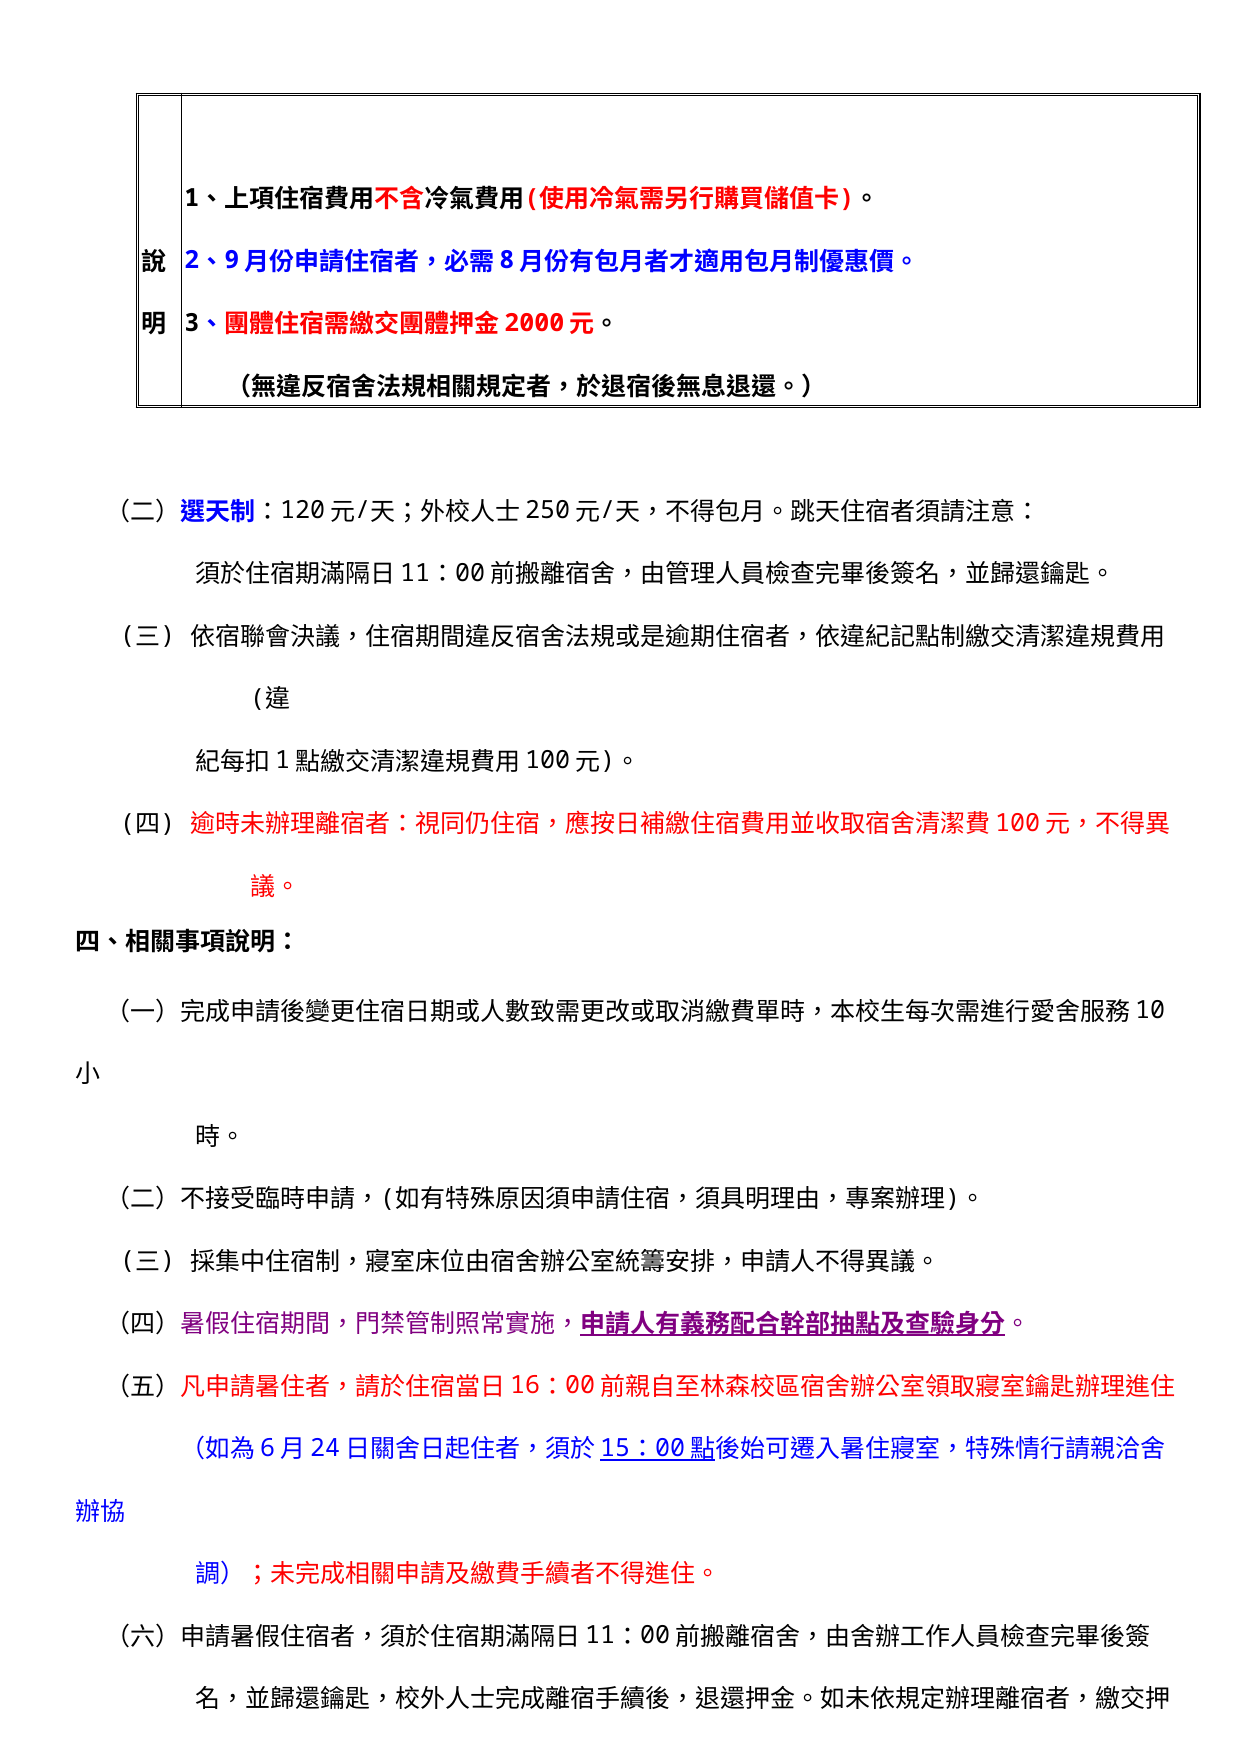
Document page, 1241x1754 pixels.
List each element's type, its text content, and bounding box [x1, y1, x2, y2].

text 四、相關事項說明： [75, 924, 1181, 957]
table_cell 說 明 [139, 96, 181, 405]
text 調）；未完成相關申請及繳費手續者不得進住。 [75, 1530, 1181, 1592]
text （如為6月24日關舍日起住者，須於15：00點後始可遷入暑住寢室，特殊情行請親洽舍辦協 [75, 1405, 1181, 1530]
text （二）選天制：120元/天；外校人士250元/天，不得包月。跳天住宿者須請注意： [75, 467, 1181, 530]
text （五）凡申請暑住者，請於住宿當日16：00前親自至林森校區宿舍辦公室領取寢室鑰匙辦理進住 [75, 1342, 1181, 1405]
text (四) 逾時未辦理離宿者：視同仍住宿，應按日補繳住宿費用並收取宿舍清潔費100元，不得異議。 [75, 780, 1181, 905]
text （一）完成申請後變更住宿日期或人數致需更改或取消繳費單時，本校生每次需進行愛舍服務10小 [75, 967, 1181, 1092]
text (三) 採集中住宿制，寢室床位由宿舍辦公室統籌安排，申請人不得異議。 [75, 1217, 1181, 1280]
text 紀每扣1點繳交清潔違規費用100元)。 [75, 717, 1181, 780]
text （六）申請暑假住宿者，須於住宿期滿隔日11：00前搬離宿舍，由舍辦工作人員檢查完畢後簽 [75, 1592, 1181, 1655]
table_cell 1、上項住宿費用不含冷氣費用(使用冷氣需另行購買儲值卡)。 2、9月份申請住宿者，必需8月份有包月者才適用包月制優惠價。 3、團體住宿需繳交團體押金2000元。 （無違反宿舍法規相關規定者，於退宿後無息退還。） [182, 96, 1197, 405]
text 時。 [75, 1092, 1181, 1155]
text (三) 依宿聯會決議，住宿期間違反宿舍法規或是逾期住宿者，依違紀記點制繳交清潔違規費用(違 [75, 592, 1181, 717]
text 名，並歸還鑰匙，校外人士完成離宿手續後，退還押金。如未依規定辦理離宿者，繳交押 [75, 1655, 1181, 1717]
text （四）暑假住宿期間，門禁管制照常實施，申請人有義務配合幹部抽點及查驗身分。 [75, 1280, 1181, 1342]
text （二）不接受臨時申請，(如有特殊原因須申請住宿，須具明理由，專案辦理)。 [75, 1155, 1181, 1217]
text 須於住宿期滿隔日11：00前搬離宿舍，由管理人員檢查完畢後簽名，並歸還鑰匙。 [75, 530, 1181, 592]
